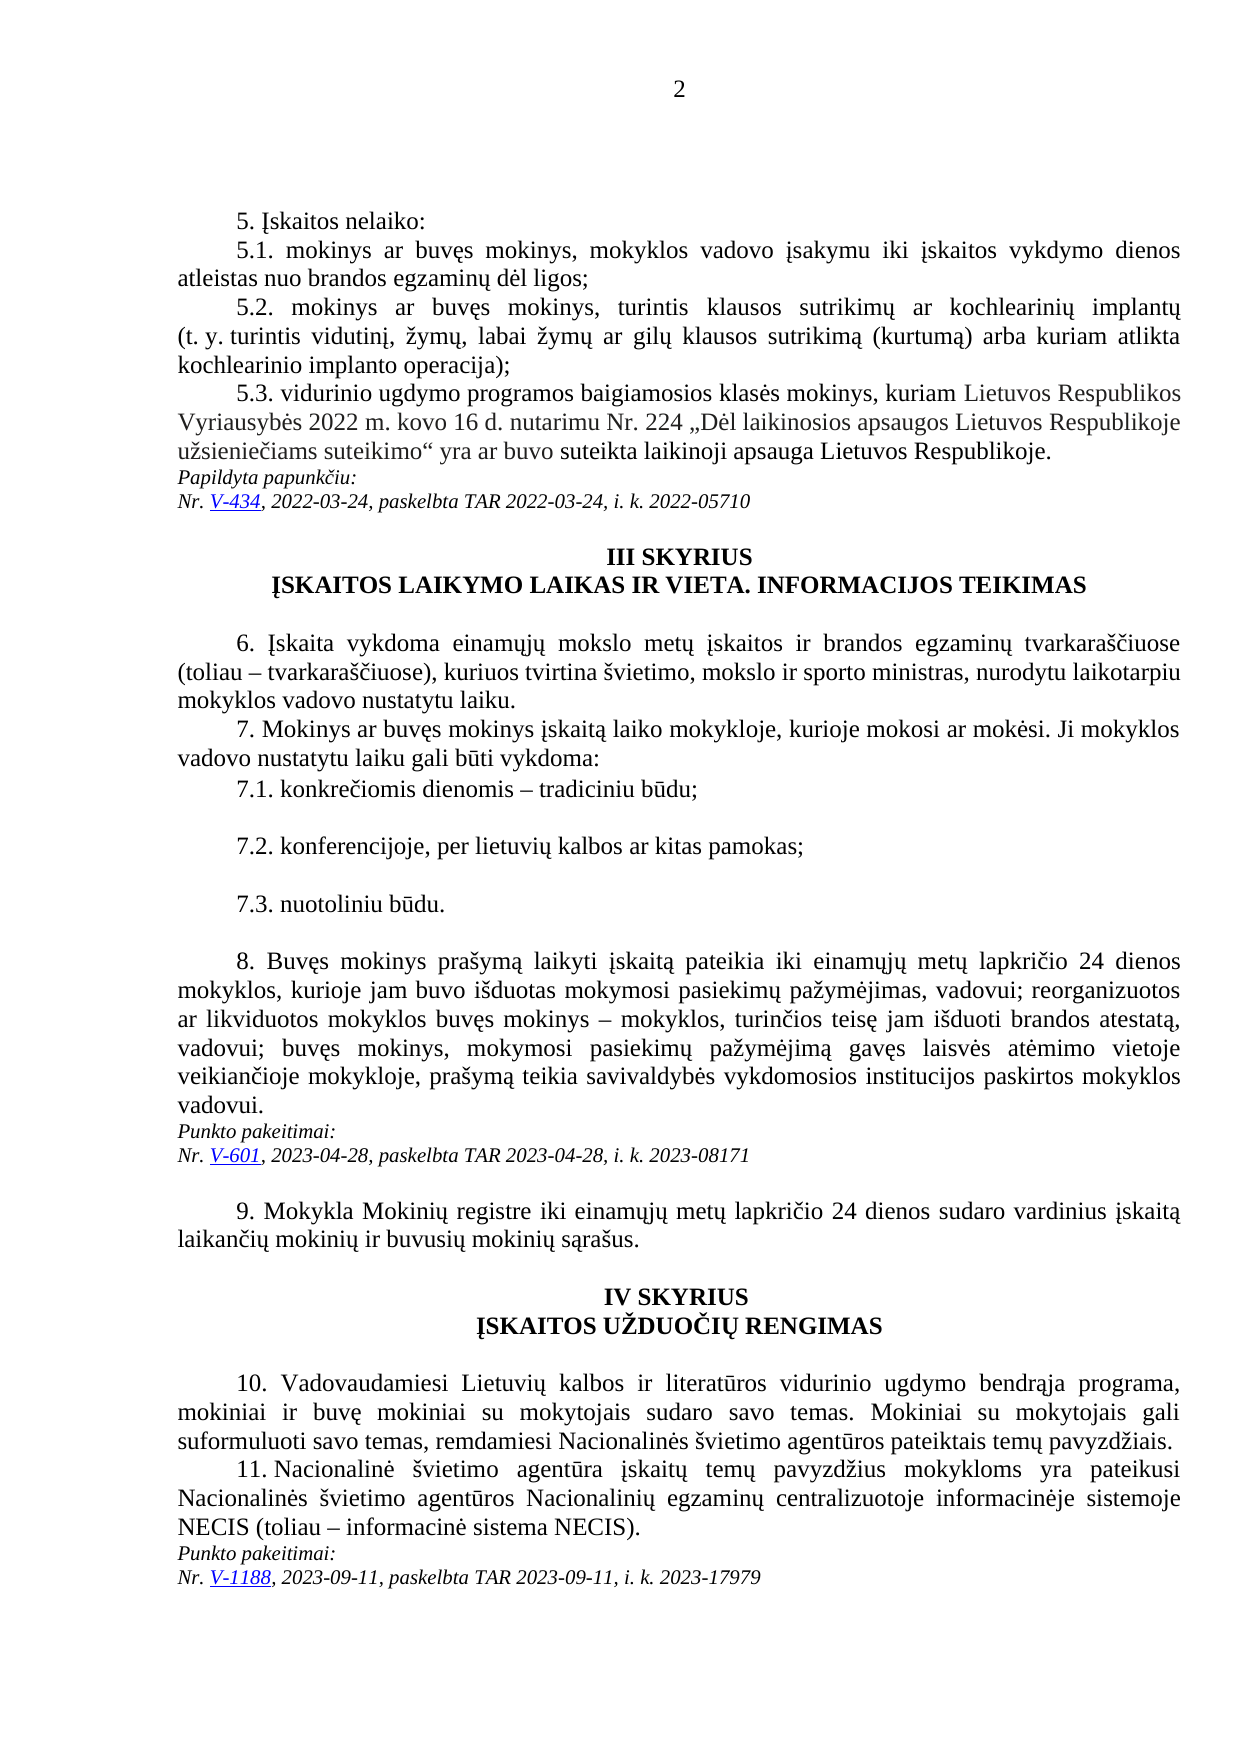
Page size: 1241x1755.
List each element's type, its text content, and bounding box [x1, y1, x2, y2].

text Punkto pakeitimai: [177, 1541, 1181, 1565]
text Papildyta papunkčiu: [177, 465, 1181, 489]
text 7. Mokinys ar buvęs mokinys įskaitą laiko mokykloje, kurioje mokosi ar mokėsi. Ji mokyklos vadovo nustatytu laiku gali būti vykdoma: [177, 714, 1181, 772]
text Nr. V-1188, 2023-09-11, paskelbta TAR 2023-09-11, i. k. 2023-17979 [177, 1565, 1181, 1589]
text 5.3. vidurinio ugdymo programos baigiamosios klasės mokinys, kuriam Lietuvos Respublikos Vyriausybės 2022 m. kovo 16 d. nutarimu Nr. 224 „Dėl laikinosios apsaugos Lietuvos Respublikoje užsieniečiams suteikimo“ yra ar buvo suteikta laikinoji apsauga Lietuvos Respublikoje. [177, 378, 1181, 465]
text 6. Įskaita vykdoma einamųjų mokslo metų įskaitos ir brandos egzaminų tvarkaraščiuose (toliau – tvarkaraščiuose), kuriuos tvirtina švietimo, mokslo ir sporto ministras, nurodytu laikotarpiu mokyklos vadovo nustatytu laiku. [177, 628, 1181, 714]
text 7.2. konferencijoje, per lietuvių kalbos ar kitas pamokas; [177, 831, 1181, 860]
text 11. Nacionalinė švietimo agentūra įskaitų temų pavyzdžius mokykloms yra pateikusi Nacionalinės švietimo agentūros Nacionalinių egzaminų centralizuotoje informacinėje sistemoje NECIS (toliau – informacinė sistema NECIS). [177, 1454, 1181, 1541]
text Punkto pakeitimai: [177, 1119, 1181, 1143]
text 10. Vadovaudamiesi Lietuvių kalbos ir literatūros vidurinio ugdymo bendrąja programa, mokiniai ir buvę mokiniai su mokytojais sudaro savo temas. Mokiniai su mokytojais gali suformuluoti savo temas, remdamiesi Nacionalinės švietimo agentūros pateiktais temų pavyzdžiais. [177, 1368, 1181, 1454]
text 7.1. konkrečiomis dienomis – tradiciniu būdu; [177, 774, 1181, 803]
text 7.3. nuotoliniu būdu. [177, 889, 1181, 918]
text 5. Įskaitos nelaiko: [177, 206, 1181, 235]
text Nr. V-601, 2023-04-28, paskelbta TAR 2023-04-28, i. k. 2023-08171 [177, 1143, 1181, 1167]
text III SKYRIUS [177, 542, 1181, 570]
text 9. Mokykla Mokinių registre iki einamųjų metų lapkričio 24 dienos sudaro vardinius įskaitą laikančių mokinių ir buvusių mokinių sąrašus. [177, 1196, 1181, 1253]
text IV SKYRIUS [177, 1282, 1181, 1311]
text Nr. V-434, 2022-03-24, paskelbta TAR 2022-03-24, i. k. 2022-05710 [177, 489, 1181, 513]
text 5.2. mokinys ar buvęs mokinys, turintis klausos sutrikimų ar kochlearinių implantų (t. y. turintis vidutinį, žymų, labai žymų ar gilų klausos sutrikimą (kurtumą) arba kuriam atlikta kochlearinio implanto operacija); [177, 292, 1181, 378]
text ĮSKAITOS UŽDUOČIŲ RENGIMAS [177, 1311, 1181, 1339]
text 5.1. mokinys ar buvęs mokinys, mokyklos vadovo įsakymu iki įskaitos vykdymo dienos atleistas nuo brandos egzaminų dėl ligos; [177, 235, 1181, 292]
text 8. Buvęs mokinys prašymą laikyti įskaitą pateikia iki einamųjų metų lapkričio 24 dienos mokyklos, kurioje jam buvo išduotas mokymosi pasiekimų pažymėjimas, vadovui; reorganizuotos ar likviduotos mokyklos buvęs mokinys – mokyklos, turinčios teisę jam išduoti brandos atestatą, vadovui; buvęs mokinys, mokymosi pasiekimų pažymėjimą gavęs laisvės atėmimo vietoje veikiančioje mokykloje, prašymą teikia savivaldybės vykdomosios institucijos paskirtos mokyklos vadovui. [177, 946, 1181, 1119]
text ĮSKAITOS LAIKYMO LAIKAS IR VIETA. INFORMACIJOS TEIKIMAS [177, 570, 1181, 599]
